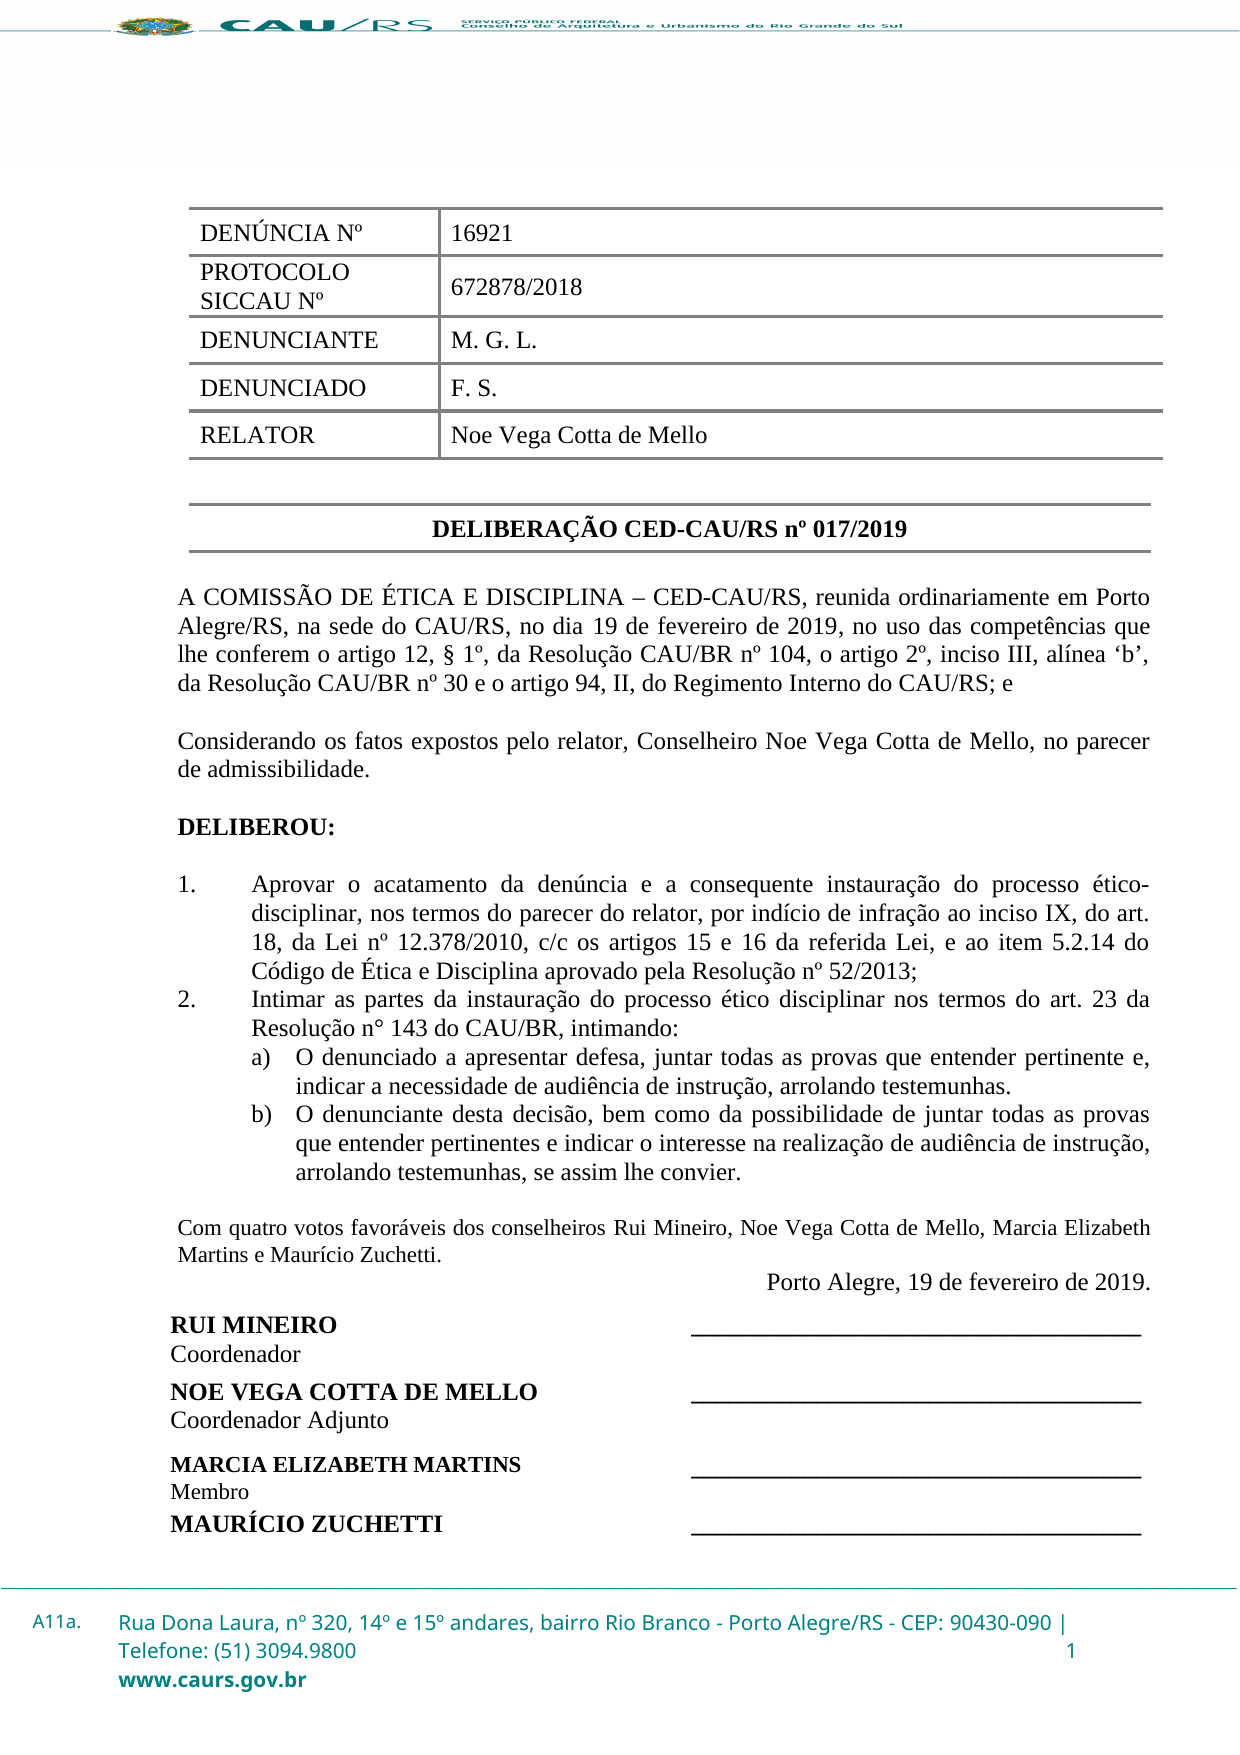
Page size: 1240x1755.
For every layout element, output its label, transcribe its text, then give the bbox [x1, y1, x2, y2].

text Porto Alegre, 19 de fevereiro de 2019. [177, 1267, 1151, 1296]
list O denunciante desta decisão, bem como da possibilidade de juntar todas as provas que entender pertinentes e indicar o interesse na realização de audiência de instrução, arrolando testemunhas, se assim lhe convier. [251, 1099, 1151, 1186]
table_cell F. S. [441, 365, 1163, 409]
table_cell M. G. L. [441, 318, 1163, 362]
table_cell MARCIA ELIZABETH MARTINS Membro [159, 1452, 669, 1509]
list O denunciado a apresentar defesa, juntar todas as provas que entender pertinente e, indicar a necessidade de audiência de instrução, arrolando testemunhas. [251, 1042, 1151, 1099]
table_cell NOE VEGA COTTA DE MELLO Coordenador Adjunto [159, 1377, 669, 1452]
text DELIBEROU: [177, 812, 1151, 841]
table_header RUI MINEIRO Coordenador [159, 1310, 669, 1377]
table_header 16921 [441, 210, 1163, 254]
list Aprovar o acatamento da denúncia e a consequente instauração do processo ético-disciplinar, nos termos do parecer do relator, por indício de infração ao inciso IX, do art. 18, da Lei nº 12.378/2010, c/c os artigos 15 e 16 da referida Lei, e ao item 5.2.14 do Código de Ética e Disciplina aprovado pela Resolução nº 52/2013; [177, 869, 1151, 984]
table_cell DENUNCIANTE [189, 318, 438, 362]
table_cell ____________________________________ [669, 1452, 1163, 1509]
table_header ____________________________________ [669, 1310, 1163, 1377]
table_cell PROTOCOLO SICCAU Nº [189, 257, 438, 315]
table_header DELIBERAÇÃO CED-CAU/RS nº 017/2019 [189, 506, 1151, 550]
text Considerando os fatos expostos pelo relator, Conselheiro Noe Vega Cotta de Mello, no parecer de admissibilidade. [177, 726, 1151, 783]
table_header DENÚNCIA Nº [189, 210, 438, 254]
list Intimar as partes da instauração do processo ético disciplinar nos termos do art. 23 da Resolução n° 143 do CAU/BR, intimando: [177, 984, 1151, 1042]
table_cell MAURÍCIO ZUCHETTI [159, 1509, 669, 1538]
table_cell ____________________________________ [669, 1509, 1163, 1538]
text A COMISSÃO DE ÉTICA E DISCIPLINA – CED-CAU/RS, reunida ordinariamente em Porto Alegre/RS, na sede do CAU/RS, no dia 19 de fevereiro de 2019, no uso das competências que lhe conferem o artigo 12, § 1º, da Resolução CAU/BR nº 104, o artigo 2º, inciso III, alínea ‘b’, da Resolução CAU/BR nº 30 e o artigo 94, II, do Regimento Interno do CAU/RS; e [177, 582, 1151, 697]
table_cell ____________________________________ [669, 1377, 1163, 1452]
table_cell 672878/2018 [441, 257, 1163, 315]
text Com quatro votos favoráveis dos conselheiros Rui Mineiro, Noe Vega Cotta de Mello, Marcia Elizabeth Martins e Maurício Zuchetti. [177, 1214, 1151, 1267]
table_cell RELATOR [189, 413, 438, 457]
table_cell DENUNCIADO [189, 365, 438, 409]
table_cell Noe Vega Cotta de Mello [441, 413, 1163, 457]
